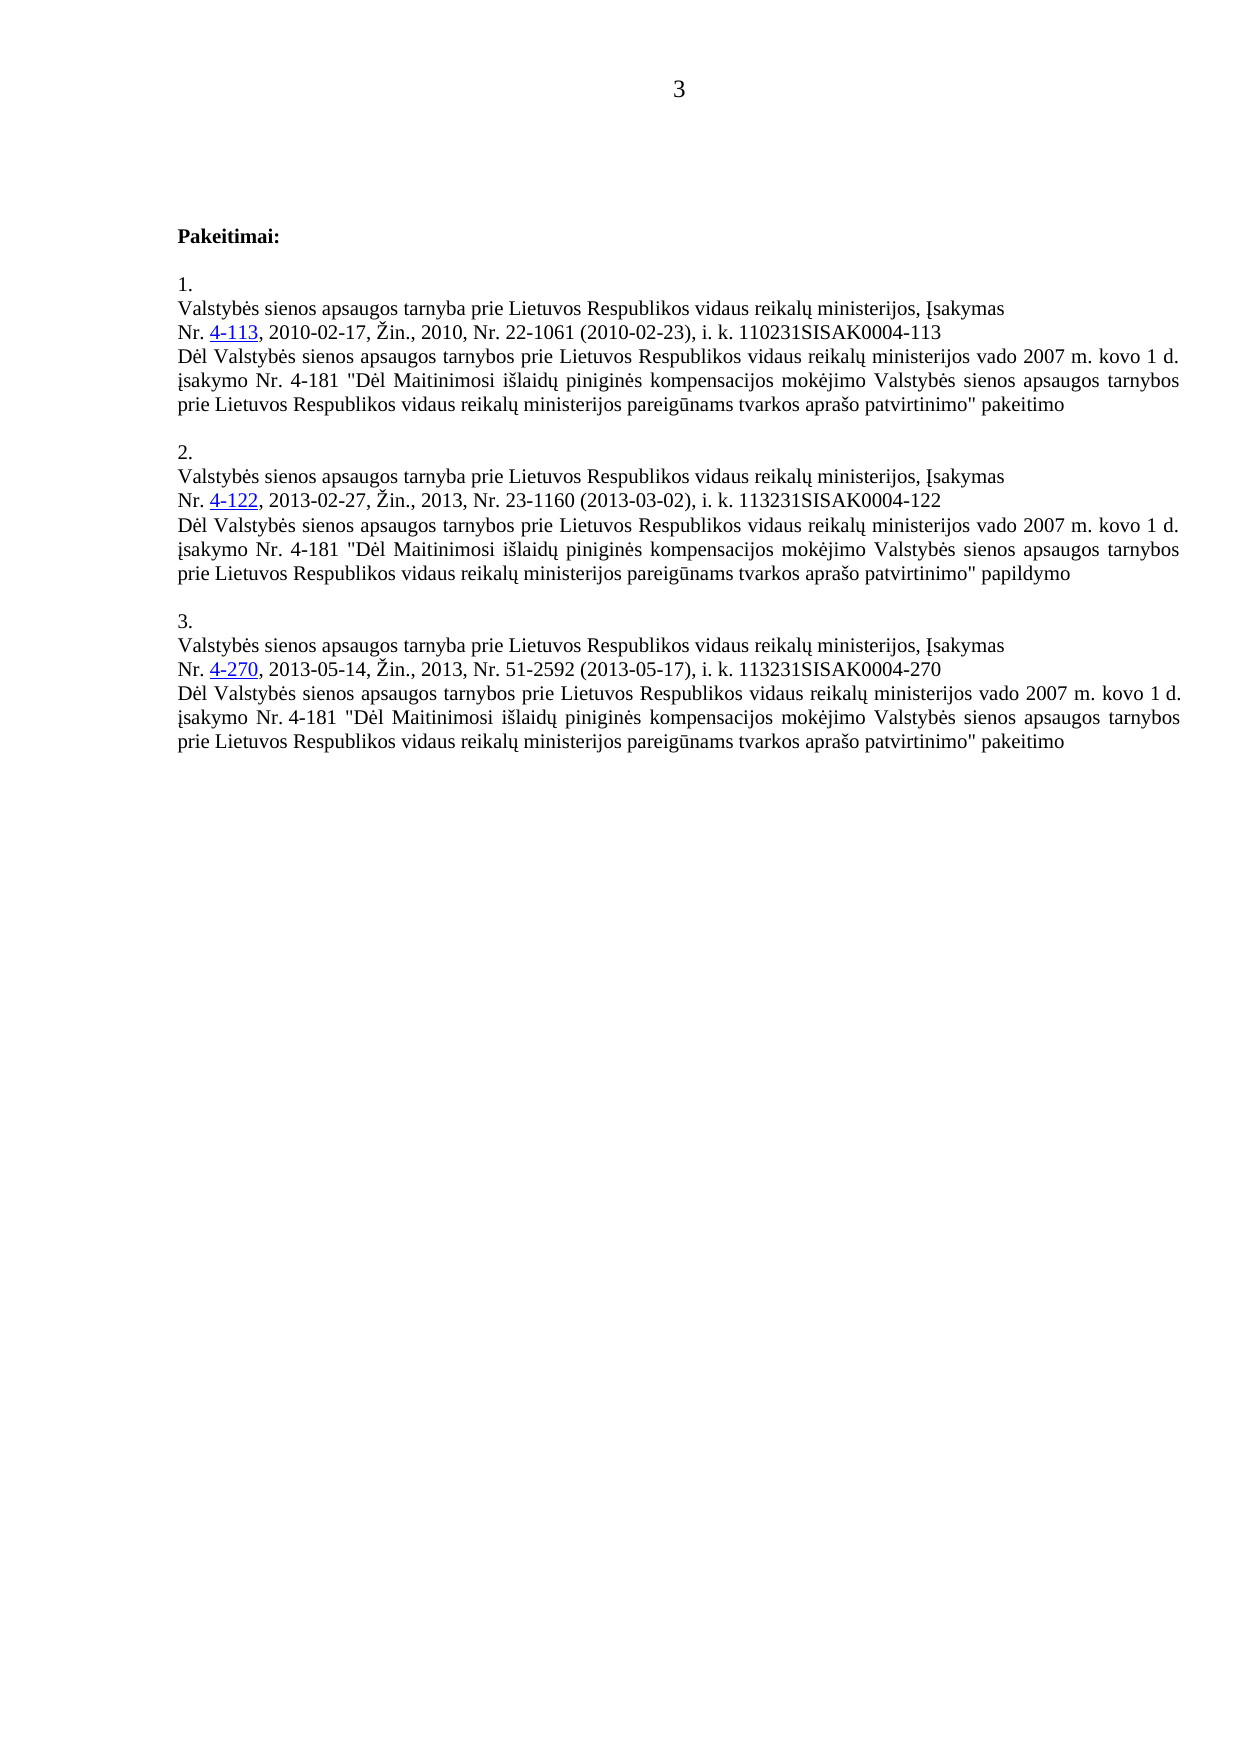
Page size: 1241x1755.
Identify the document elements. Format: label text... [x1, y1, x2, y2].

text Dėl Valstybės sienos apsaugos tarnybos prie Lietuvos Respublikos vidaus reikalų ministerijos vado 2007 m. kovo 1 d. įsakymo Nr. 4-181 "Dėl Maitinimosi išlaidų piniginės kompensacijos mokėjimo Valstybės sienos apsaugos tarnybos prie Lietuvos Respublikos vidaus reikalų ministerijos pareigūnams tvarkos aprašo patvirtinimo" papildymo [177, 512, 1181, 585]
text Valstybės sienos apsaugos tarnyba prie Lietuvos Respublikos vidaus reikalų ministerijos, Įsakymas [177, 633, 1181, 657]
text 3. [177, 609, 1181, 633]
text Nr. 4-122, 2013-02-27, Žin., 2013, Nr. 23-1160 (2013-03-02), i. k. 113231SISAK0004-122 [177, 488, 1181, 512]
text 2. [177, 440, 1181, 464]
text Valstybės sienos apsaugos tarnyba prie Lietuvos Respublikos vidaus reikalų ministerijos, Įsakymas [177, 296, 1181, 320]
text Dėl Valstybės sienos apsaugos tarnybos prie Lietuvos Respublikos vidaus reikalų ministerijos vado 2007 m. kovo 1 d. įsakymo Nr. 4-181 "Dėl Maitinimosi išlaidų piniginės kompensacijos mokėjimo Valstybės sienos apsaugos tarnybos prie Lietuvos Respublikos vidaus reikalų ministerijos pareigūnams tvarkos aprašo patvirtinimo" pakeitimo [177, 681, 1181, 753]
text Dėl Valstybės sienos apsaugos tarnybos prie Lietuvos Respublikos vidaus reikalų ministerijos vado 2007 m. kovo 1 d. įsakymo Nr. 4-181 "Dėl Maitinimosi išlaidų piniginės kompensacijos mokėjimo Valstybės sienos apsaugos tarnybos prie Lietuvos Respublikos vidaus reikalų ministerijos pareigūnams tvarkos aprašo patvirtinimo" pakeitimo [177, 344, 1181, 416]
text Pakeitimai: [177, 224, 1181, 248]
text Valstybės sienos apsaugos tarnyba prie Lietuvos Respublikos vidaus reikalų ministerijos, Įsakymas [177, 464, 1181, 488]
text Nr. 4-270, 2013-05-14, Žin., 2013, Nr. 51-2592 (2013-05-17), i. k. 113231SISAK0004-270 [177, 657, 1181, 681]
text Nr. 4-113, 2010-02-17, Žin., 2010, Nr. 22-1061 (2010-02-23), i. k. 110231SISAK0004-113 [177, 320, 1181, 344]
text 1. [177, 272, 1181, 296]
